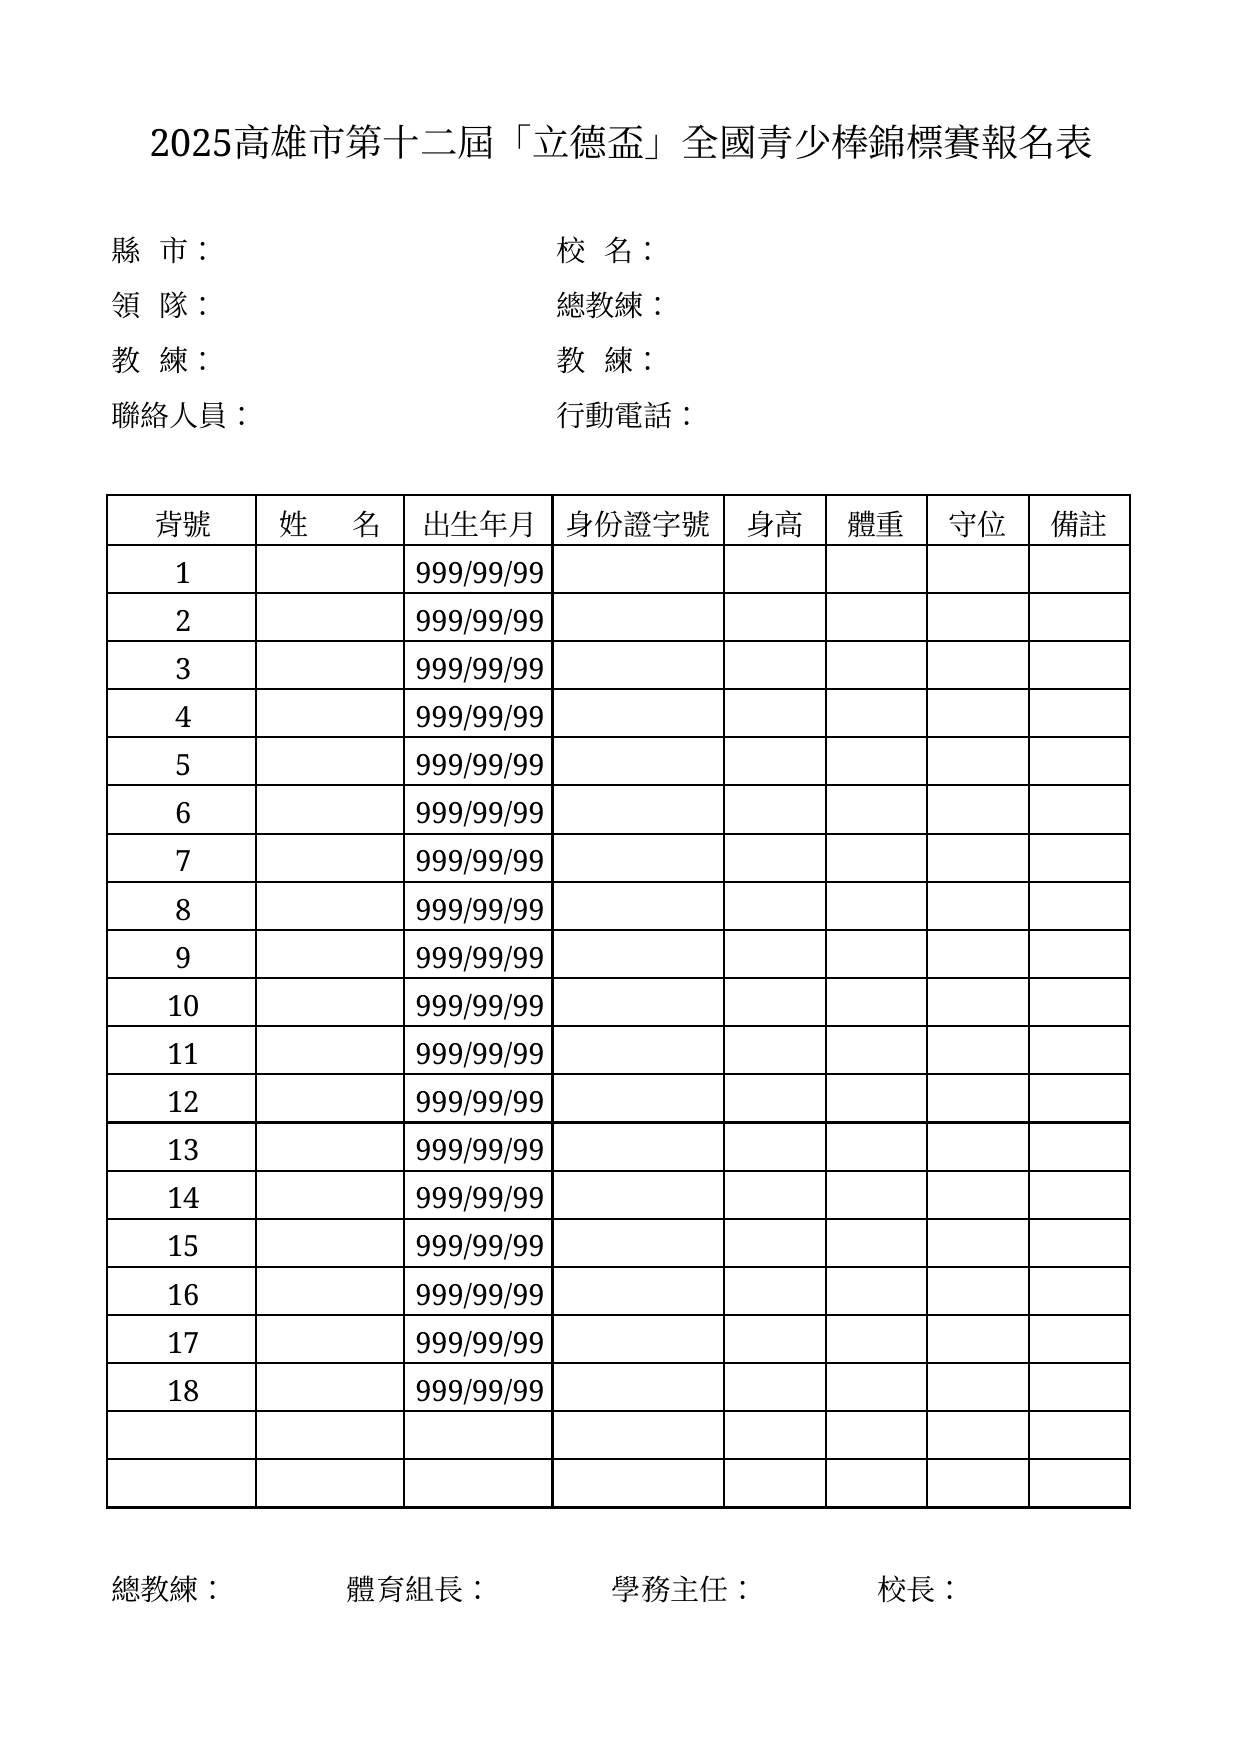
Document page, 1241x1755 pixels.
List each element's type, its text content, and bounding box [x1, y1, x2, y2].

table_cell 999/99/99 [405, 690, 551, 736]
table_cell [257, 931, 403, 977]
table_cell [725, 1412, 825, 1458]
table_cell 999/99/99 [405, 979, 551, 1025]
table_cell [827, 1075, 926, 1121]
table_cell [928, 1027, 1028, 1073]
table_cell 4 [108, 690, 255, 736]
table_cell [1030, 835, 1129, 881]
table_cell [257, 594, 403, 640]
table_cell 999/99/99 [405, 1268, 551, 1314]
table_cell [827, 546, 926, 592]
table_cell 13 [108, 1124, 255, 1169]
table_cell [257, 979, 403, 1025]
table_cell [928, 546, 1028, 592]
table_cell [1030, 979, 1129, 1025]
table_header 身高 [725, 496, 825, 544]
table_cell [928, 594, 1028, 640]
table_cell [827, 1172, 926, 1218]
table_cell 999/99/99 [405, 1027, 551, 1073]
table_cell [827, 642, 926, 688]
table_cell [1030, 546, 1129, 592]
table_cell [257, 690, 403, 736]
table_cell [554, 546, 723, 592]
table_cell [257, 1172, 403, 1218]
table_cell [1030, 1124, 1129, 1169]
table_cell 999/99/99 [405, 594, 551, 640]
table_cell [554, 1460, 723, 1506]
table_header 備註 [1030, 496, 1129, 544]
table_cell [827, 835, 926, 881]
table_cell [554, 786, 723, 832]
table_cell 999/99/99 [405, 835, 551, 881]
text 縣 市： 校 名： [111, 228, 1137, 270]
table_cell 7 [108, 835, 255, 881]
table_cell [928, 1460, 1028, 1506]
table_cell [1030, 1460, 1129, 1506]
table_cell [928, 738, 1028, 784]
table_header 體重 [827, 496, 926, 544]
table_cell 999/99/99 [405, 1124, 551, 1169]
text 2025高雄市第十二屆「立德盃」全國青少棒錦標賽報名表 [149, 113, 1137, 167]
table_cell [725, 642, 825, 688]
table_cell 999/99/99 [405, 1220, 551, 1266]
table_cell [827, 738, 926, 784]
table_cell 6 [108, 786, 255, 832]
table_cell [554, 642, 723, 688]
text 教 練： 教 練： [111, 338, 1137, 380]
table_header 出生年月 [405, 496, 551, 544]
table_cell [725, 1172, 825, 1218]
table_cell [257, 1124, 403, 1169]
table_cell [1030, 1027, 1129, 1073]
table_cell [257, 835, 403, 881]
table_cell [725, 1316, 825, 1362]
table_cell 999/99/99 [405, 786, 551, 832]
table_cell 999/99/99 [405, 931, 551, 977]
table_cell [554, 1075, 723, 1121]
table_cell [827, 1220, 926, 1266]
table_cell [827, 979, 926, 1025]
table_cell 999/99/99 [405, 738, 551, 784]
table_cell [928, 786, 1028, 832]
table_header 姓 名 [257, 496, 403, 544]
table_cell [554, 979, 723, 1025]
table_cell [257, 1364, 403, 1410]
table_cell 999/99/99 [405, 546, 551, 592]
table_cell [1030, 1172, 1129, 1218]
table_cell [725, 546, 825, 592]
table_cell 12 [108, 1075, 255, 1121]
table_cell [827, 883, 926, 929]
table_cell [928, 979, 1028, 1025]
table_cell [1030, 1316, 1129, 1362]
table_cell [827, 1460, 926, 1506]
table_cell [725, 1268, 825, 1314]
table_cell [1030, 786, 1129, 832]
table_cell [257, 1220, 403, 1266]
table_cell [1030, 642, 1129, 688]
table_cell 8 [108, 883, 255, 929]
table_header 身份證字號 [554, 496, 723, 544]
table_cell [725, 1075, 825, 1121]
table_cell 999/99/99 [405, 1075, 551, 1121]
table_cell 14 [108, 1172, 255, 1218]
table_cell [827, 786, 926, 832]
table_cell [1030, 931, 1129, 977]
table_cell [928, 883, 1028, 929]
table_cell 999/99/99 [405, 642, 551, 688]
table_cell [725, 690, 825, 736]
table_cell [108, 1460, 255, 1506]
table_cell [257, 738, 403, 784]
table_cell [827, 594, 926, 640]
table_cell [554, 690, 723, 736]
table_cell [928, 1172, 1028, 1218]
table_cell [554, 835, 723, 881]
table_cell [725, 1364, 825, 1410]
table_cell [554, 883, 723, 929]
table_cell [725, 1124, 825, 1169]
table_cell [827, 1316, 926, 1362]
table_cell 9 [108, 931, 255, 977]
table_cell [725, 1027, 825, 1073]
table_cell [1030, 1412, 1129, 1458]
table_cell [108, 1412, 255, 1458]
table_cell [554, 738, 723, 784]
table_cell [827, 931, 926, 977]
table_cell 999/99/99 [405, 883, 551, 929]
table_cell [827, 1268, 926, 1314]
table_cell [257, 1075, 403, 1121]
table_cell [405, 1412, 551, 1458]
table_cell [1030, 690, 1129, 736]
table_cell [257, 1460, 403, 1506]
table_cell [725, 883, 825, 929]
table_cell [725, 738, 825, 784]
table_cell [257, 546, 403, 592]
table_cell [554, 931, 723, 977]
table_cell [257, 1027, 403, 1073]
text 總教練： 體育組長： 學務主任： 校長： [111, 1567, 1137, 1609]
table_cell [725, 979, 825, 1025]
table_cell [1030, 738, 1129, 784]
table_cell [405, 1460, 551, 1506]
table_cell [1030, 1220, 1129, 1266]
table_cell [1030, 594, 1129, 640]
table_cell [554, 1220, 723, 1266]
table_cell [827, 1027, 926, 1073]
table_cell [928, 1220, 1028, 1266]
table_cell 999/99/99 [405, 1172, 551, 1218]
table_cell [725, 1460, 825, 1506]
table_cell 999/99/99 [405, 1364, 551, 1410]
table_cell [928, 1316, 1028, 1362]
table_cell [1030, 883, 1129, 929]
table_cell [1030, 1075, 1129, 1121]
table_cell [725, 786, 825, 832]
text 領 隊： 總教練： [111, 283, 1137, 325]
table_cell [725, 931, 825, 977]
table_cell [554, 1364, 723, 1410]
table_cell [827, 1412, 926, 1458]
table_cell [554, 1172, 723, 1218]
table_cell [827, 690, 926, 736]
table_cell [554, 1412, 723, 1458]
table_cell 5 [108, 738, 255, 784]
table_cell [554, 1027, 723, 1073]
table_cell 1 [108, 546, 255, 592]
table_cell [1030, 1364, 1129, 1410]
table_cell [725, 835, 825, 881]
table_cell 11 [108, 1027, 255, 1073]
table_cell [1030, 1268, 1129, 1314]
table_cell [554, 1124, 723, 1169]
table_cell [827, 1364, 926, 1410]
table_cell [257, 883, 403, 929]
table_cell [554, 1268, 723, 1314]
table_cell [257, 1412, 403, 1458]
table_cell [554, 594, 723, 640]
table_cell [257, 642, 403, 688]
table_cell 2 [108, 594, 255, 640]
table_cell 999/99/99 [405, 1316, 551, 1362]
table_cell [725, 1220, 825, 1266]
table_header 背號 [108, 496, 255, 544]
table_cell 16 [108, 1268, 255, 1314]
table_cell [928, 690, 1028, 736]
table_cell 3 [108, 642, 255, 688]
table_cell 10 [108, 979, 255, 1025]
table_cell [928, 1412, 1028, 1458]
table_cell [928, 1364, 1028, 1410]
table_cell [928, 931, 1028, 977]
table_cell [257, 1268, 403, 1314]
table_cell [928, 1075, 1028, 1121]
text 聯絡人員： 行動電話： [111, 393, 1137, 435]
table_cell [257, 1316, 403, 1362]
table_cell 17 [108, 1316, 255, 1362]
table_cell [928, 642, 1028, 688]
table_cell [928, 835, 1028, 881]
table_header 守位 [928, 496, 1028, 544]
table_cell 15 [108, 1220, 255, 1266]
table_cell [928, 1124, 1028, 1169]
table_cell [827, 1124, 926, 1169]
table_cell [725, 594, 825, 640]
table_cell [928, 1268, 1028, 1314]
table_cell [257, 786, 403, 832]
table_cell 18 [108, 1364, 255, 1410]
table_cell [554, 1316, 723, 1362]
